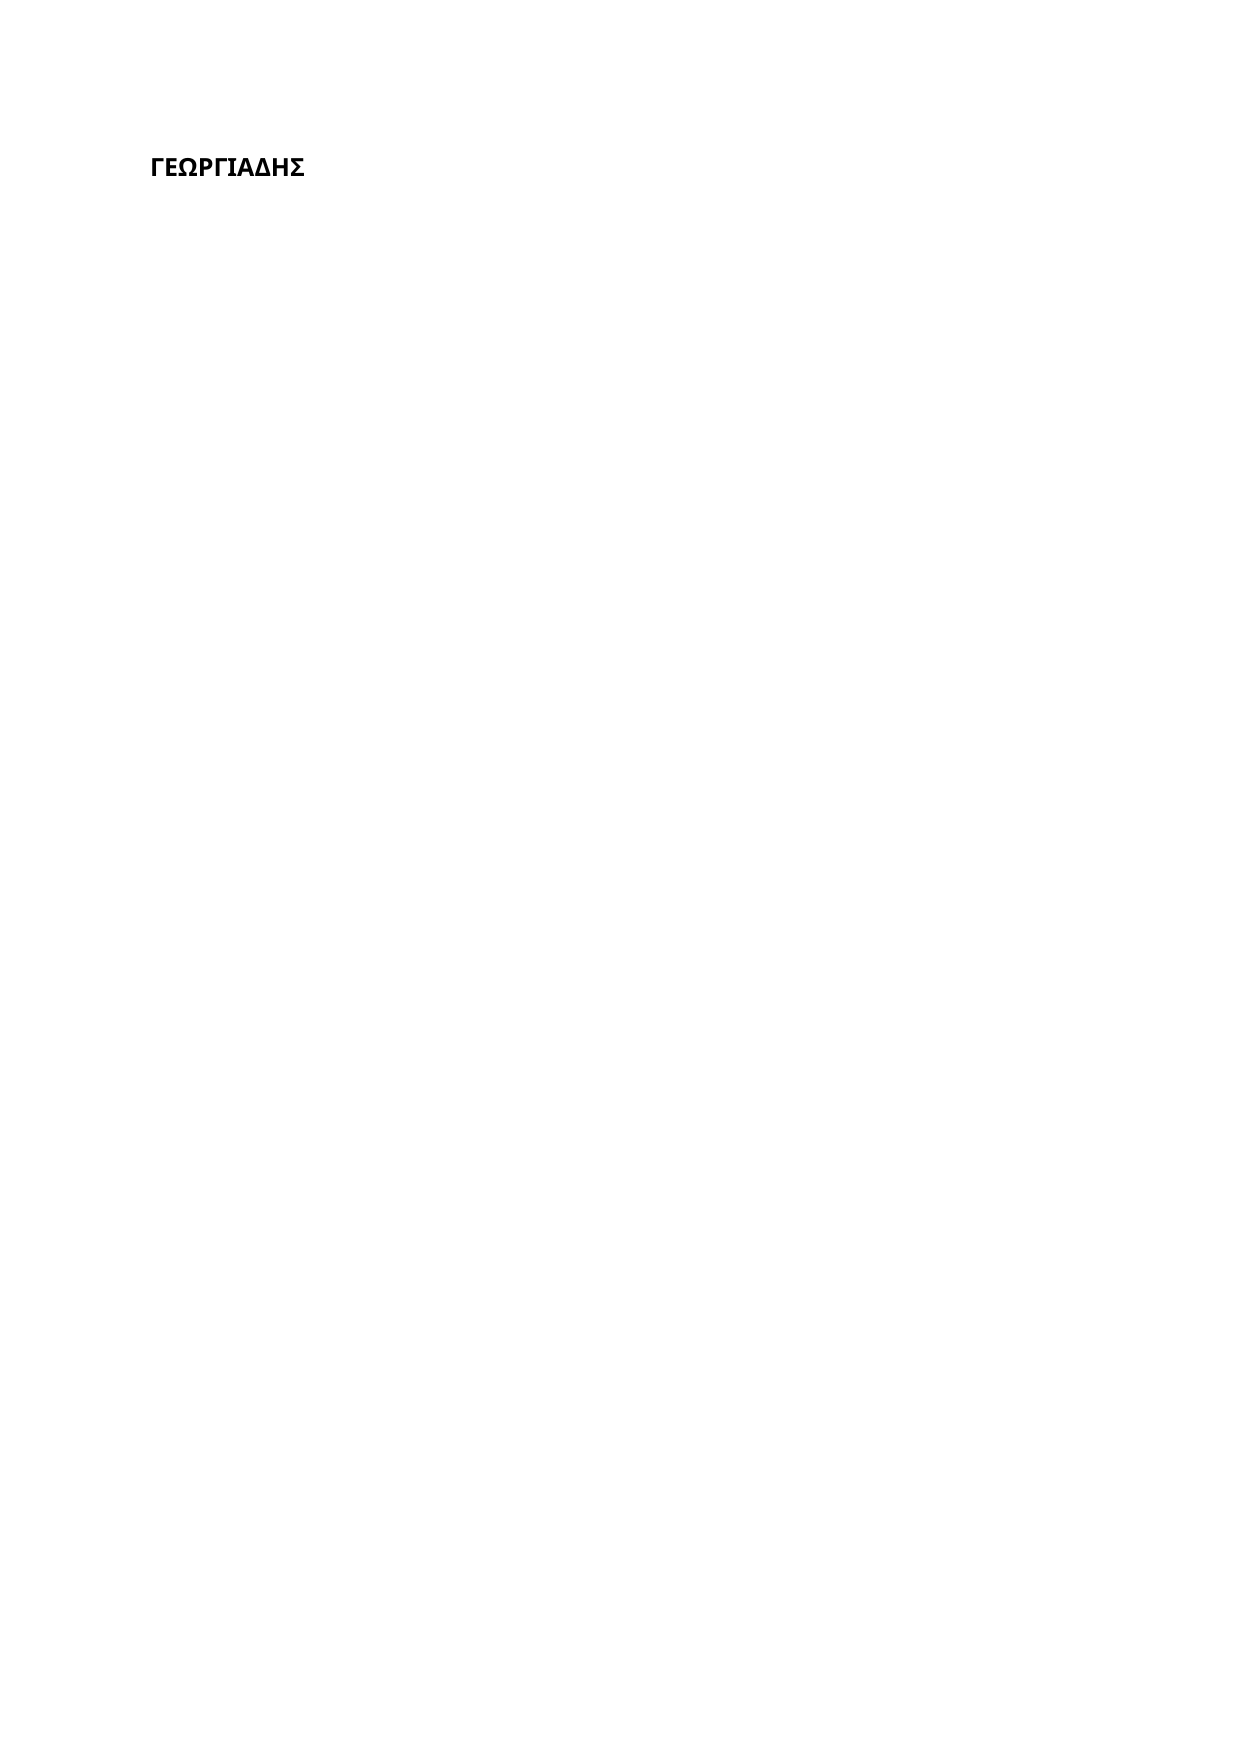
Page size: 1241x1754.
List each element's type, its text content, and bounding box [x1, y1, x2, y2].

text ΓΕΩΡΓΙΑΔΗΣ [150, 150, 1090, 184]
